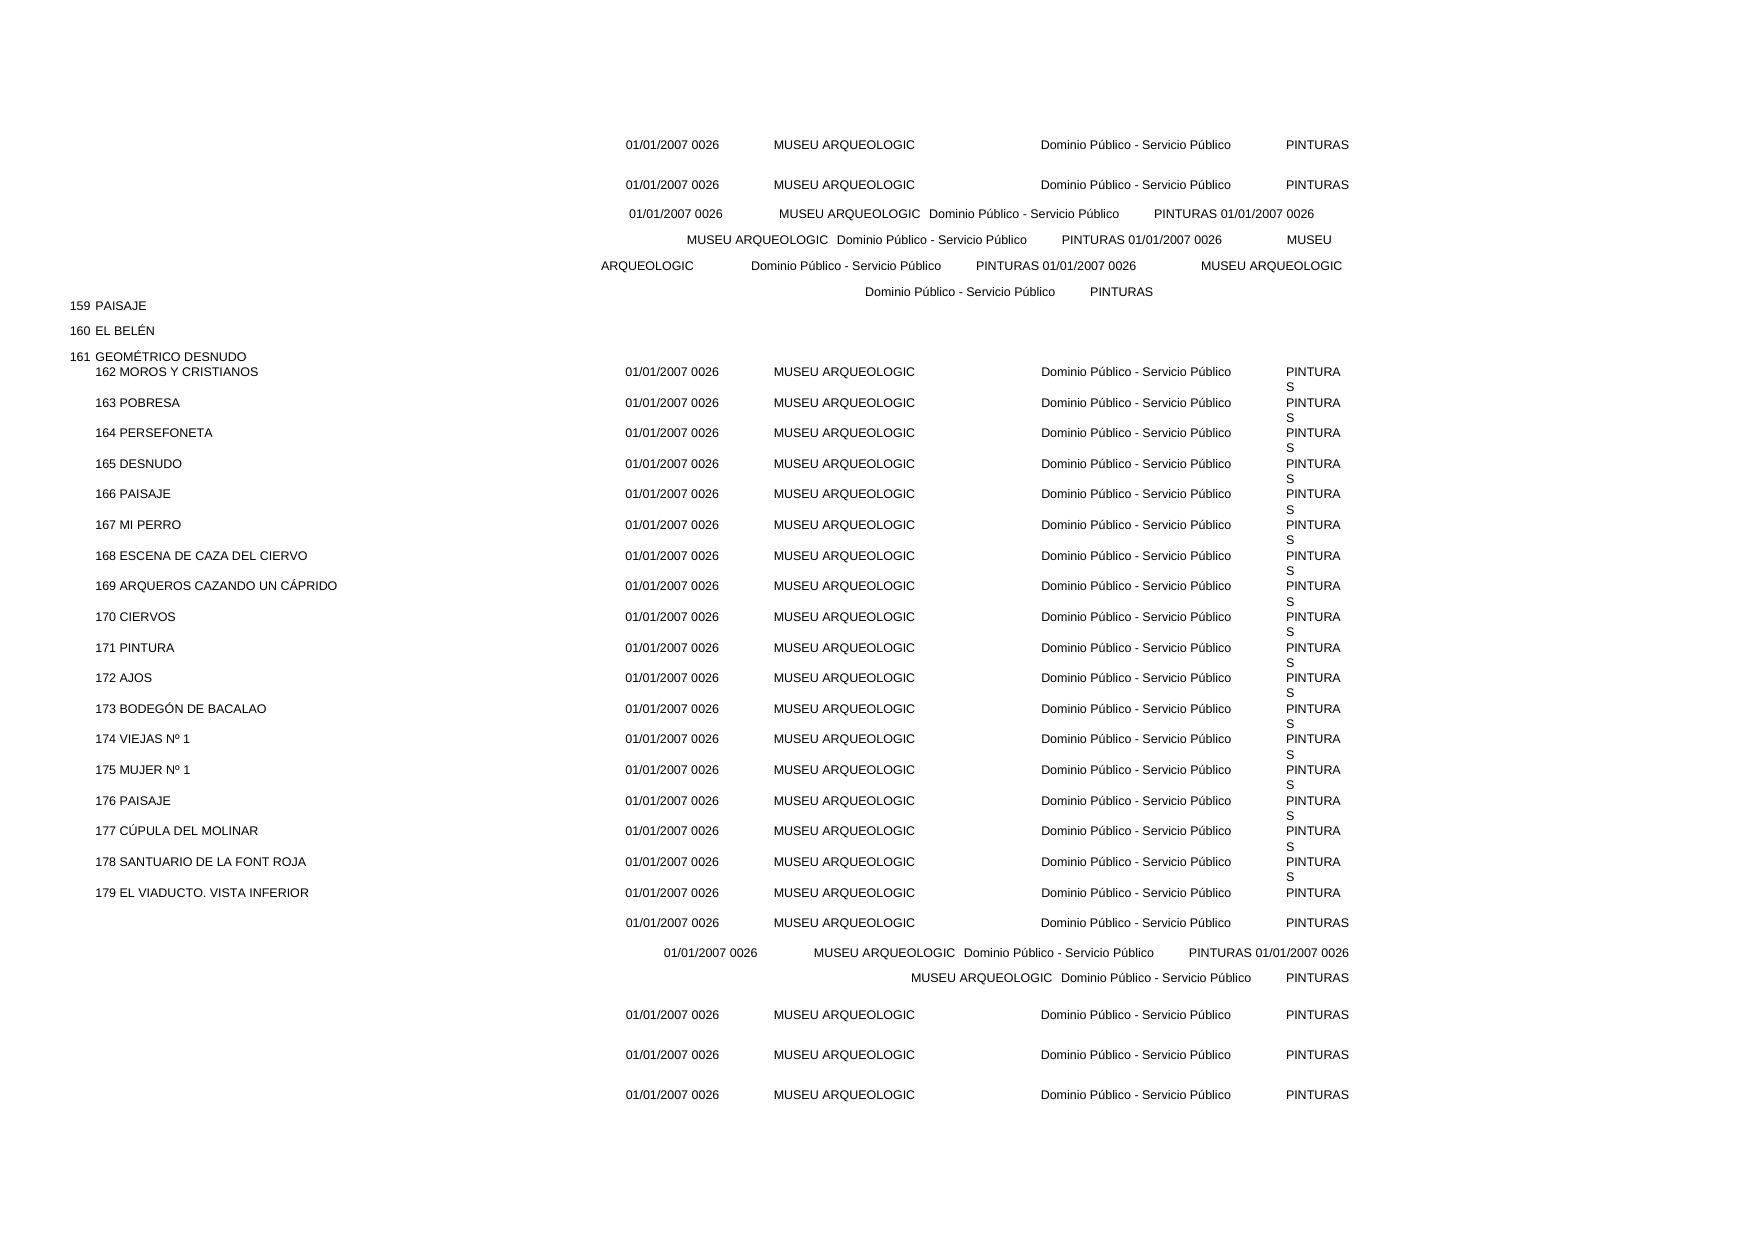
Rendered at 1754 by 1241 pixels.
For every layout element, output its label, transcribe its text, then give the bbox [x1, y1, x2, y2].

table_cell 01/01/2007 0026 [625, 701, 773, 732]
table_header PINTURAS [1286, 365, 1349, 395]
table_cell 01/01/2007 0026 [625, 487, 773, 518]
table_cell 172 AJOS [95, 671, 625, 701]
table_cell MUSEU ARQUEOLOGIC [774, 548, 1041, 579]
table_cell Dominio Público - Servicio Público [1041, 763, 1286, 793]
list PAISAJE [69, 299, 469, 313]
table_cell PINTURAS [1286, 732, 1349, 763]
table_cell Dominio Público - Servicio Público [1041, 701, 1286, 732]
table_cell PINTURAS [1286, 855, 1349, 885]
list EL BELÉN [69, 324, 469, 338]
table_cell MUSEU ARQUEOLOGIC [774, 855, 1041, 885]
table_cell 01/01/2007 0026 [625, 579, 773, 609]
table_cell 178 SANTUARIO DE LA FONT ROJA [95, 855, 625, 885]
table_cell MUSEU ARQUEOLOGIC [774, 763, 1041, 793]
table_cell 01/01/2007 0026 [625, 548, 773, 579]
table_cell Dominio Público - Servicio Público [1041, 824, 1286, 854]
table_cell 01/01/2007 0026 [625, 456, 773, 487]
table_cell PINTURAS [1286, 701, 1349, 732]
table_cell 01/01/2007 0026 [625, 610, 773, 640]
table_cell 170 CIERVOS [95, 610, 625, 640]
table_header 162 MOROS Y CRISTIANOS [95, 365, 625, 395]
table_cell 01/01/2007 0026 [625, 426, 773, 456]
table_cell 01/01/2007 0026 [625, 640, 773, 671]
table_cell 169 ARQUEROS CAZANDO UN CÁPRIDO [95, 579, 625, 609]
table_cell Dominio Público - Servicio Público [1041, 610, 1286, 640]
table_cell MUSEU ARQUEOLOGIC [774, 885, 1041, 905]
table_cell 01/01/2007 0026 [625, 793, 773, 824]
table_cell PINTURAS [1286, 793, 1349, 824]
table_cell Dominio Público - Servicio Público [1041, 548, 1286, 579]
table_cell PINTURAS [1286, 548, 1349, 579]
table_cell PINTURAS [1286, 426, 1349, 456]
table_cell Dominio Público - Servicio Público [1041, 793, 1286, 824]
table_cell 177 CÚPULA DEL MOLINAR [95, 824, 625, 854]
table_cell MUSEU ARQUEOLOGIC [774, 701, 1041, 732]
list GEOMÉTRICO DESNUDO [69, 349, 469, 364]
table_cell PINTURAS [1286, 640, 1349, 671]
table_cell 179 EL VIADUCTO. VISTA INFERIOR [95, 885, 625, 905]
table_cell 164 PERSEFONETA [95, 426, 625, 456]
table_header MUSEU ARQUEOLOGIC [774, 365, 1041, 395]
table_cell Dominio Público - Servicio Público [1041, 487, 1286, 518]
table_cell 01/01/2007 0026 [625, 824, 773, 854]
table_cell 174 VIEJAS Nº 1 [95, 732, 625, 763]
table_cell PINTURAS [1286, 456, 1349, 487]
table_cell 166 PAISAJE [95, 487, 625, 518]
table_cell Dominio Público - Servicio Público [1041, 640, 1286, 671]
table_header 01/01/2007 0026 [625, 365, 773, 395]
table_cell MUSEU ARQUEOLOGIC [774, 610, 1041, 640]
table_cell 173 BODEGÓN DE BACALAO [95, 701, 625, 732]
table_cell 01/01/2007 0026 [625, 885, 773, 905]
table_cell MUSEU ARQUEOLOGIC [774, 640, 1041, 671]
table_cell 165 DESNUDO [95, 456, 625, 487]
table_cell MUSEU ARQUEOLOGIC [774, 671, 1041, 701]
table_cell Dominio Público - Servicio Público [1041, 579, 1286, 609]
table_cell Dominio Público - Servicio Público [1041, 671, 1286, 701]
table_header Dominio Público - Servicio Público [1041, 365, 1286, 395]
table_cell MUSEU ARQUEOLOGIC [774, 579, 1041, 609]
table_cell Dominio Público - Servicio Público [1041, 732, 1286, 763]
table_cell 171 PINTURA [95, 640, 625, 671]
table_cell MUSEU ARQUEOLOGIC [774, 426, 1041, 456]
table_cell Dominio Público - Servicio Público [1041, 855, 1286, 885]
table_cell 01/01/2007 0026 [625, 763, 773, 793]
table_cell MUSEU ARQUEOLOGIC [774, 793, 1041, 824]
table_cell PINTURAS [1286, 518, 1349, 548]
table_cell 01/01/2007 0026 [625, 395, 773, 426]
table_cell MUSEU ARQUEOLOGIC [774, 824, 1041, 854]
table_cell PINTURAS [1286, 487, 1349, 518]
table_cell MUSEU ARQUEOLOGIC [774, 395, 1041, 426]
table_cell MUSEU ARQUEOLOGIC [774, 487, 1041, 518]
table_cell PINTURAS [1286, 671, 1349, 701]
table_cell 175 MUJER Nº 1 [95, 763, 625, 793]
table_cell 01/01/2007 0026 [625, 671, 773, 701]
table_cell 168 ESCENA DE CAZA DEL CIERVO [95, 548, 625, 579]
table_cell 01/01/2007 0026 [625, 855, 773, 885]
table_cell PINTURAS [1286, 763, 1349, 793]
table_cell PINTURAS [1286, 395, 1349, 426]
table_cell Dominio Público - Servicio Público [1041, 426, 1286, 456]
table_cell 01/01/2007 0026 [625, 518, 773, 548]
table_cell MUSEU ARQUEOLOGIC [774, 518, 1041, 548]
table_cell PINTURAS [1286, 579, 1349, 609]
table_cell 01/01/2007 0026 [625, 732, 773, 763]
table_cell Dominio Público - Servicio Público [1041, 885, 1286, 905]
table_cell Dominio Público - Servicio Público [1041, 518, 1286, 548]
table_cell 167 MI PERRO [95, 518, 625, 548]
table_cell MUSEU ARQUEOLOGIC [774, 732, 1041, 763]
table_cell PINTURA [1286, 885, 1349, 905]
table_cell 176 PAISAJE [95, 793, 625, 824]
table_cell PINTURAS [1286, 610, 1349, 640]
table_cell Dominio Público - Servicio Público [1041, 456, 1286, 487]
table_cell MUSEU ARQUEOLOGIC [774, 456, 1041, 487]
table_cell PINTURAS [1286, 824, 1349, 854]
table_cell Dominio Público - Servicio Público [1041, 395, 1286, 426]
table_cell 163 POBRESA [95, 395, 625, 426]
